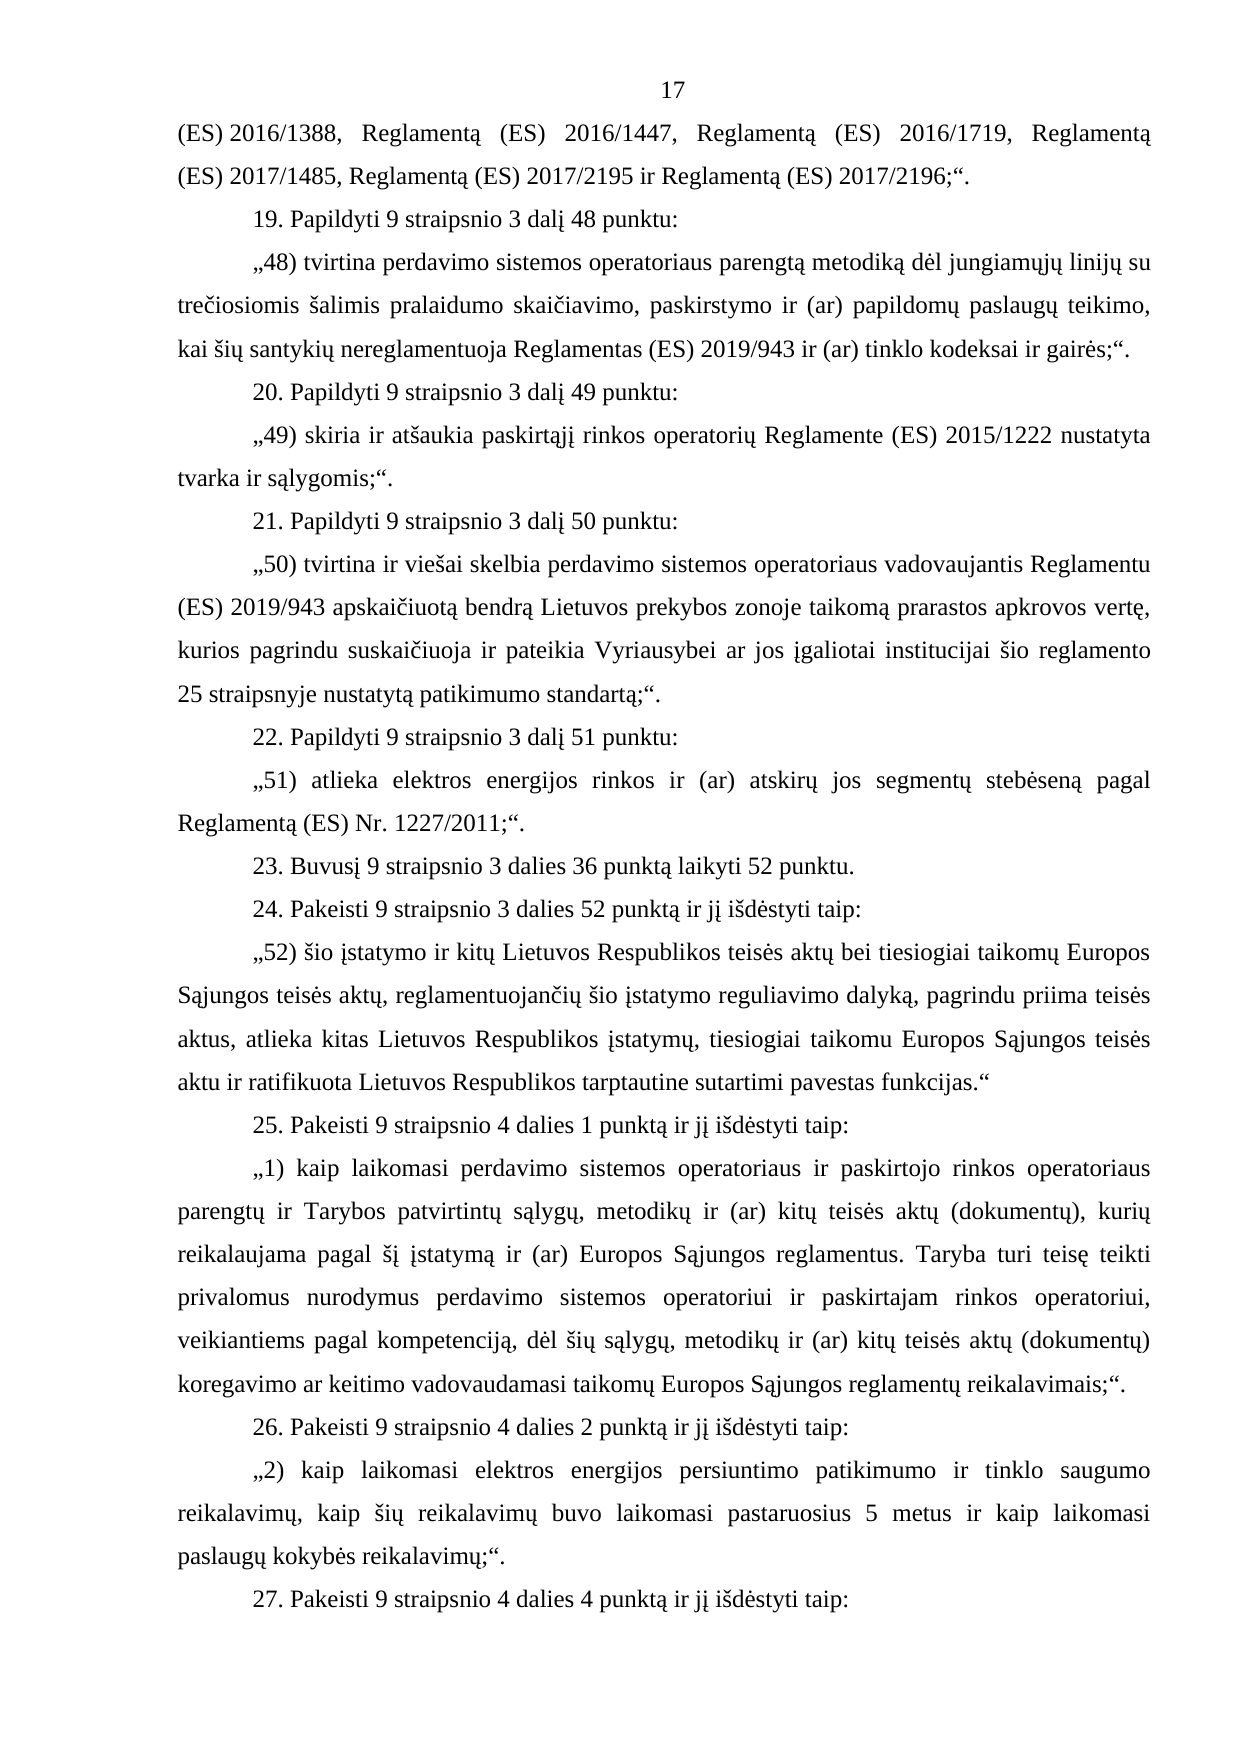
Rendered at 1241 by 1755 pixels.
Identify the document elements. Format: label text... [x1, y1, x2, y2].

text (ES) 2016/1388, Reglamentą (ES) 2016/1447, Reglamentą (ES) 2016/1719, Reglamentą (ES) 2017/1485, Reglamentą (ES) 2017/2195 ir Reglamentą (ES) 2017/2196;“. [177, 118, 1152, 190]
text 27. Pakeisti 9 straipsnio 4 dalies 4 punktą ir jį išdėstyti taip: [177, 1584, 1152, 1613]
text „1) kaip laikomasi perdavimo sistemos operatoriaus ir paskirtojo rinkos operatoriaus parengtų ir Tarybos patvirtintų sąlygų, metodikų ir (ar) kitų teisės aktų (dokumentų), kurių reikalaujama pagal šį įstatymą ir (ar) Europos Sąjungos reglamentus. Taryba turi teisę teikti privalomus nurodymus perdavimo sistemos operatoriui ir paskirtajam rinkos operatoriui, veikiantiems pagal kompetenciją, dėl šių sąlygų, metodikų ir (ar) kitų teisės aktų (dokumentų) koregavimo ar keitimo vadovaudamasi taikomų Europos Sąjungos reglamentų reikalavimais;“. [177, 1153, 1152, 1397]
text 23. Buvusį 9 straipsnio 3 dalies 36 punktą laikyti 52 punktu. [177, 851, 1152, 880]
text „49) skiria ir atšaukia paskirtąjį rinkos operatorių Reglamente (ES) 2015/1222 nustatyta tvarka ir sąlygomis;“. [177, 420, 1152, 492]
text 24. Pakeisti 9 straipsnio 3 dalies 52 punktą ir jį išdėstyti taip: [177, 894, 1152, 923]
text 25. Pakeisti 9 straipsnio 4 dalies 1 punktą ir jį išdėstyti taip: [177, 1110, 1152, 1139]
text „52) šio įstatymo ir kitų Lietuvos Respublikos teisės aktų bei tiesiogiai taikomų Europos Sąjungos teisės aktų, reglamentuojančių šio įstatymo reguliavimo dalyką, pagrindu priima teisės aktus, atlieka kitas Lietuvos Respublikos įstatymų, tiesiogiai taikomu Europos Sąjungos teisės aktu ir ratifikuota Lietuvos Respublikos tarptautine sutartimi pavestas funkcijas.“ [177, 937, 1152, 1096]
text 19. Papildyti 9 straipsnio 3 dalį 48 punktu: [177, 204, 1152, 233]
text „50) tvirtina ir viešai skelbia perdavimo sistemos operatoriaus vadovaujantis Reglamentu (ES) 2019/943 apskaičiuotą bendrą Lietuvos prekybos zonoje taikomą prarastos apkrovos vertę, kurios pagrindu suskaičiuoja ir pateikia Vyriausybei ar jos įgaliotai institucijai šio reglamento 25 straipsnyje nustatytą patikimumo standartą;“. [177, 549, 1152, 707]
text „2) kaip laikomasi elektros energijos persiuntimo patikimumo ir tinklo saugumo reikalavimų, kaip šių reikalavimų buvo laikomasi pastaruosius 5 metus ir kaip laikomasi paslaugų kokybės reikalavimų;“. [177, 1455, 1152, 1570]
text 21. Papildyti 9 straipsnio 3 dalį 50 punktu: [177, 506, 1152, 535]
text 20. Papildyti 9 straipsnio 3 dalį 49 punktu: [177, 377, 1152, 406]
text 26. Pakeisti 9 straipsnio 4 dalies 2 punktą ir jį išdėstyti taip: [177, 1412, 1152, 1441]
text „48) tvirtina perdavimo sistemos operatoriaus parengtą metodiką dėl jungiamųjų linijų su trečiosiomis šalimis pralaidumo skaičiavimo, paskirstymo ir (ar) papildomų paslaugų teikimo, kai šių santykių nereglamentuoja Reglamentas (ES) 2019/943 ir (ar) tinklo kodeksai ir gairės;“. [177, 247, 1152, 362]
text 22. Papildyti 9 straipsnio 3 dalį 51 punktu: [177, 722, 1152, 751]
text „51) atlieka elektros energijos rinkos ir (ar) atskirų jos segmentų stebėseną pagal Reglamentą (ES) Nr. 1227/2011;“. [177, 765, 1152, 837]
